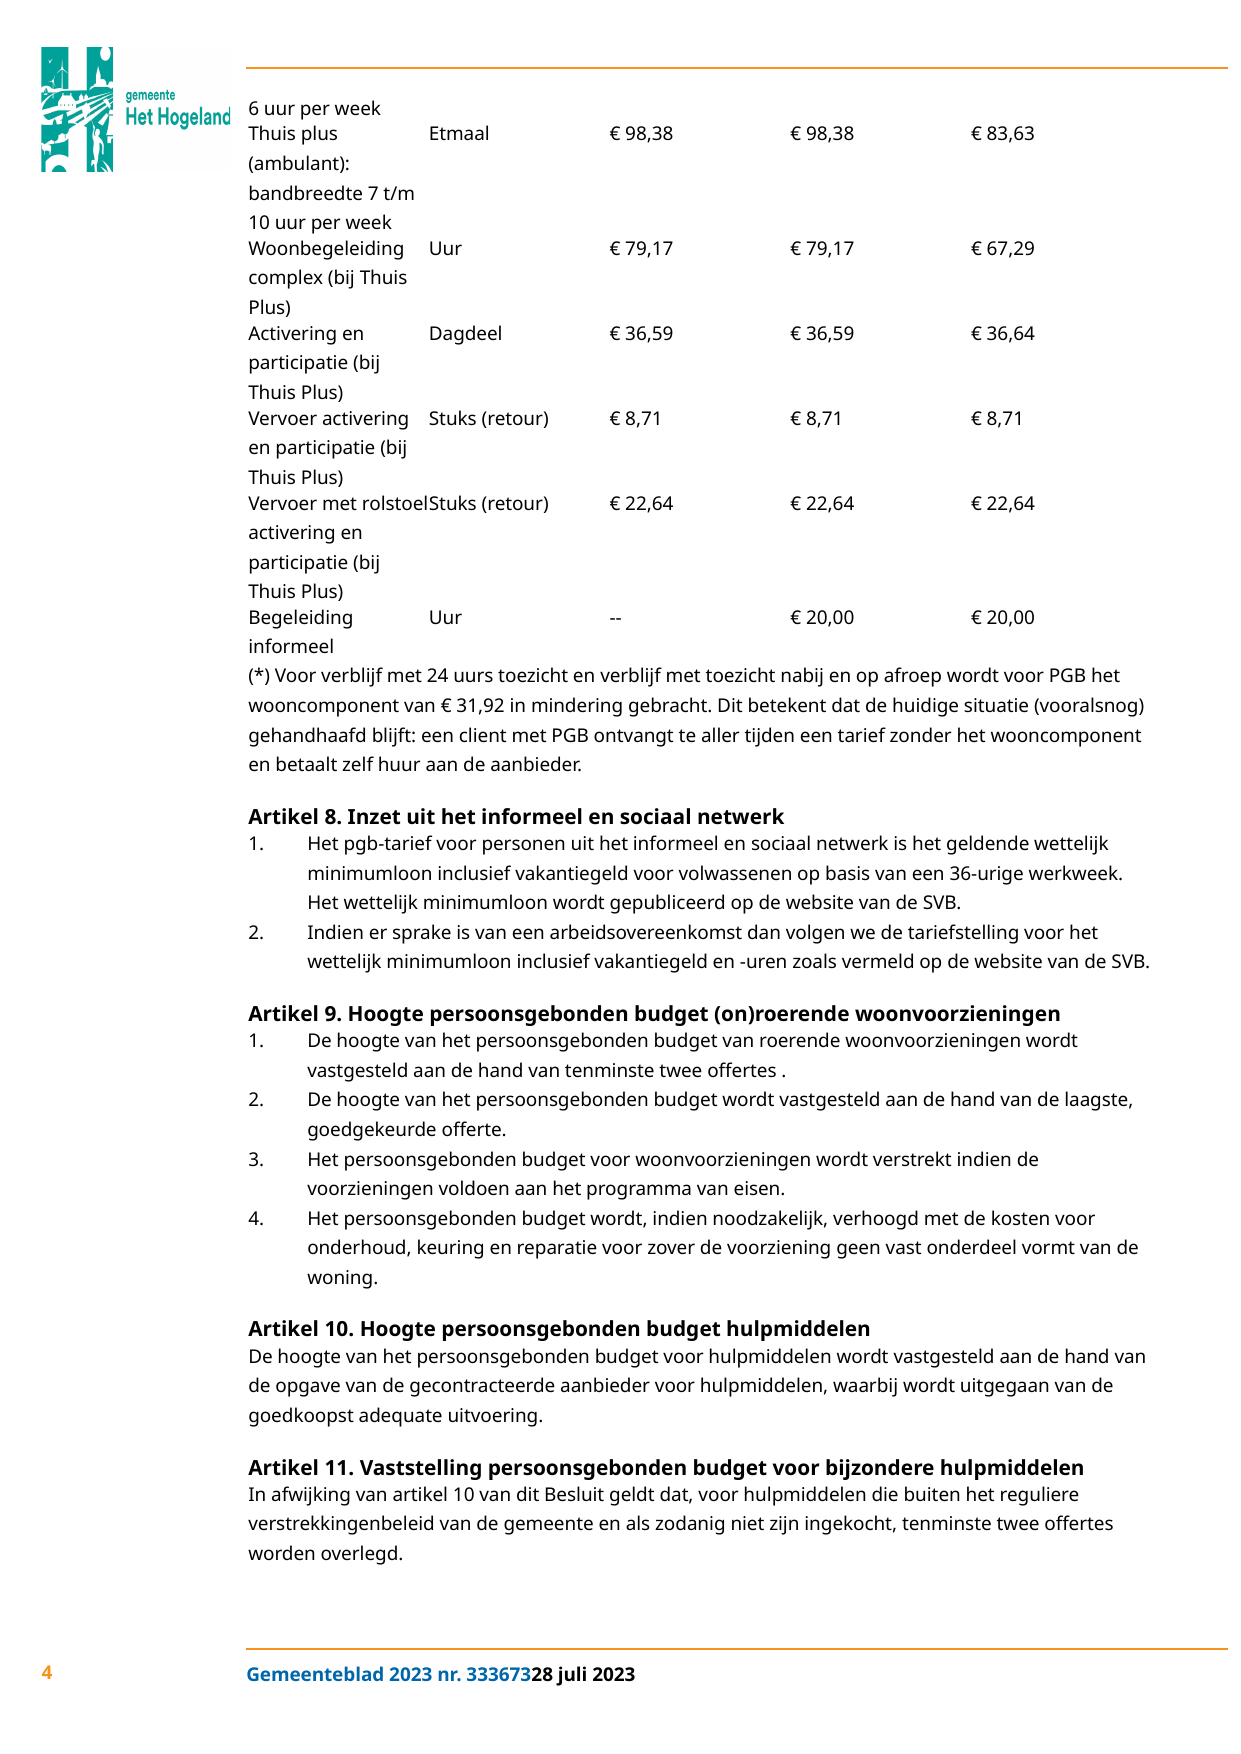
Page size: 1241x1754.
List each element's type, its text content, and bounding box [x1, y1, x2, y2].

table_cell [429, 95, 609, 121]
list Het pgb-tarief voor personen uit het informeel en sociaal netwerk is het geldende wettelijk minimumloon inclusief vakantiegeld voor volwassenen op basis van een 36-urige werkweek. Het wettelijk minimumloon wordt gepubliceerd op de website van de SVB. [248, 830, 1152, 915]
table_cell € 83,63 [971, 121, 1152, 235]
table_cell Stuks (retour) [429, 405, 609, 490]
table_cell € 22,64 [609, 490, 790, 604]
list Het persoonsgebonden budget wordt, indien noodzakelijk, verhoogd met de kosten voor onderhoud, keuring en reparatie voor zover de voorziening geen vast onderdeel vormt van de woning. [248, 1205, 1152, 1290]
table_cell Vervoer activering en participatie (bij Thuis Plus) [248, 405, 429, 490]
table_cell € 8,71 [609, 405, 790, 490]
text (*) Voor verblijf met 24 uurs toezicht en verblijf met toezicht nabij en op afroep wordt voor PGB het wooncomponent van € 31,92 in mindering gebracht. Dit betekent dat de huidige situatie (vooralsnog) gehandhaafd blijft: een client met PGB ontvangt te aller tijden een tarief zonder het wooncomponent en betaalt zelf huur aan de aanbieder. [248, 663, 1152, 777]
table_cell 6 uur per week [248, 95, 429, 121]
table_cell Dagdeel [429, 320, 609, 405]
list Het persoonsgebonden budget voor woonvoorzieningen wordt verstrekt indien de voorzieningen voldoen aan het programma van eisen. [248, 1146, 1152, 1201]
text Artikel 10. Hoogte persoonsgebonden budget hulpmiddelen [248, 1314, 1152, 1343]
table_cell € 20,00 [790, 604, 971, 659]
text Artikel 9. Hoogte persoonsgebonden budget (on)roerende woonvoorzieningen [248, 999, 1152, 1027]
table_cell € 98,38 [609, 121, 790, 235]
table_cell -- [609, 604, 790, 659]
table_cell € 36,64 [971, 320, 1152, 405]
list De hoogte van het persoonsgebonden budget wordt vastgesteld aan de hand van de laagste, goedgekeurde offerte. [248, 1087, 1152, 1142]
text In afwijking van artikel 10 van dit Besluit geldt dat, voor hulpmiddelen die buiten het reguliere verstrekkingenbeleid van de gemeente en als zodanig niet zijn ingekocht, tenminste twee offertes worden overlegd. [248, 1481, 1152, 1566]
list Indien er sprake is van een arbeidsovereenkomst dan volgen we de tariefstelling voor het wettelijk minimumloon inclusief vakantiegeld en -uren zoals vermeld op de website van de SVB. [248, 919, 1152, 974]
table_cell Thuis plus (ambulant): bandbreedte 7 t/m 10 uur per week [248, 121, 429, 235]
table_cell € 98,38 [790, 121, 971, 235]
table_cell € 8,71 [790, 405, 971, 490]
table_cell Vervoer met rolstoel activering en participatie (bij Thuis Plus) [248, 490, 429, 604]
table_cell € 20,00 [971, 604, 1152, 659]
table_cell Uur [429, 235, 609, 320]
table_cell € 22,64 [790, 490, 971, 604]
table_cell € 8,71 [971, 405, 1152, 490]
table_cell Woonbegeleiding complex (bij Thuis Plus) [248, 235, 429, 320]
table_cell € 36,59 [609, 320, 790, 405]
picture [41, 47, 231, 172]
text De hoogte van het persoonsgebonden budget voor hulpmiddelen wordt vastgesteld aan de hand van de opgave van de gecontracteerde aanbieder voor hulpmiddelen, waarbij wordt uitgegaan van de goedkoopst adequate uitvoering. [248, 1343, 1152, 1428]
list De hoogte van het persoonsgebonden budget van roerende woonvoorzieningen wordt vastgesteld aan de hand van tenminste twee offertes . [248, 1027, 1152, 1083]
table_cell Etmaal [429, 121, 609, 235]
table_cell € 67,29 [971, 235, 1152, 320]
table_cell € 79,17 [790, 235, 971, 320]
table_cell Uur [429, 604, 609, 659]
table_cell [609, 95, 790, 121]
table_cell Stuks (retour) [429, 490, 609, 604]
table_cell Begeleiding informeel [248, 604, 429, 659]
table_cell [790, 95, 971, 121]
table_cell € 36,59 [790, 320, 971, 405]
text Artikel 11. Vaststelling persoonsgebonden budget voor bijzondere hulpmiddelen [248, 1453, 1152, 1481]
text Artikel 8. Inzet uit het informeel en sociaal netwerk [248, 802, 1152, 830]
table_cell € 79,17 [609, 235, 790, 320]
table_cell Activering en participatie (bij Thuis Plus) [248, 320, 429, 405]
table_cell € 22,64 [971, 490, 1152, 604]
table_cell [971, 95, 1152, 121]
